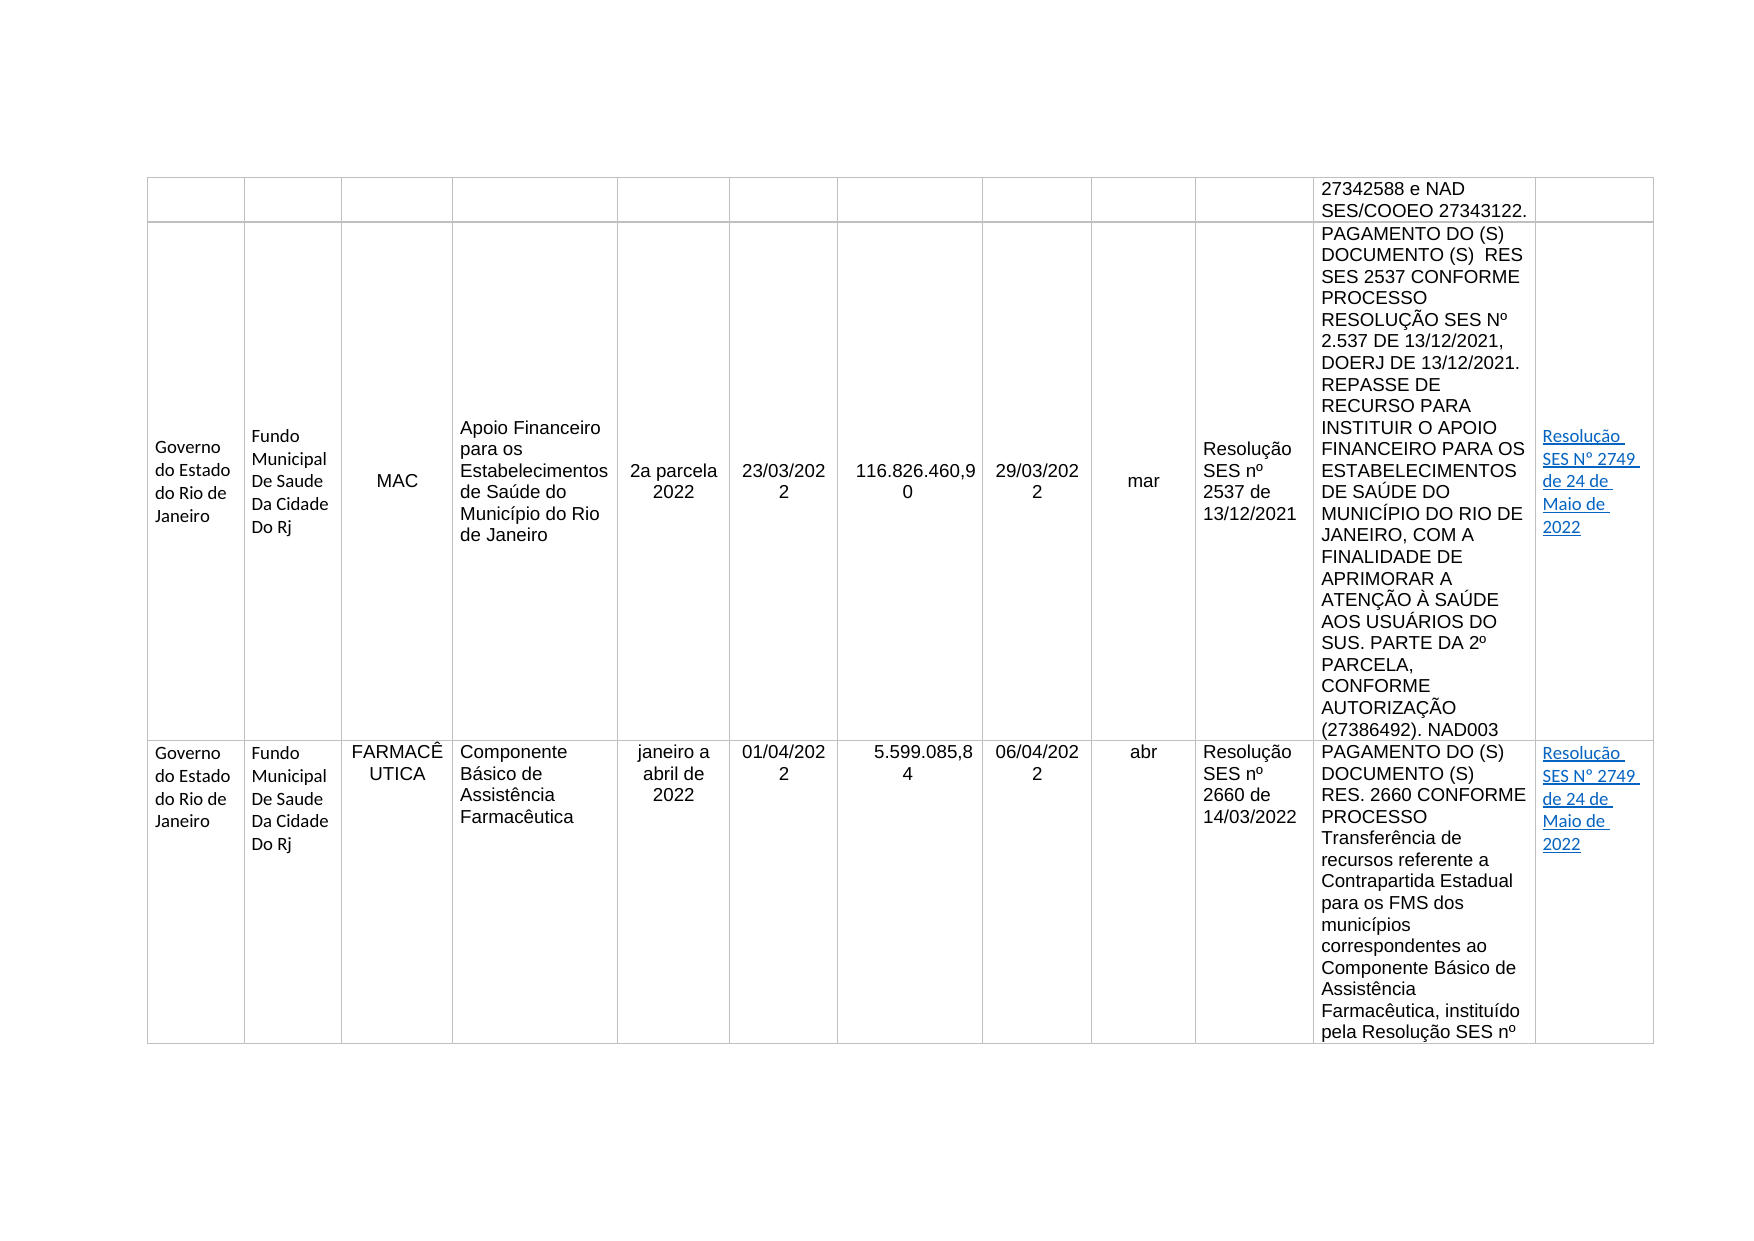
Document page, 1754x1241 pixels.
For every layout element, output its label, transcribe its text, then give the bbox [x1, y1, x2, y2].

table_cell [342, 178, 452, 221]
table_cell mar [1092, 223, 1195, 740]
table_cell PAGAMENTO DO (S) DOCUMENTO (S) RES. 2660 CONFORME PROCESSO Transferência de recursos referente a Contrapartida Estadual para os FMS dos municípios correspondentes ao Componente Básico de Assistência Farmacêutica, instituído pela Resolução SES nº [1314, 741, 1535, 1043]
table_cell janeiro a abril de 2022 [618, 741, 729, 1043]
table_cell 116.826.460,90 [838, 223, 982, 740]
table_cell 06/04/2022 [983, 741, 1091, 1043]
table_cell [148, 178, 244, 221]
table_cell Resolução SES nº 2660 de 14/03/2022 [1196, 741, 1313, 1043]
table_cell Componente Básico de Assistência Farmacêutica [453, 741, 617, 1043]
table_cell [245, 178, 341, 221]
table_cell PAGAMENTO DO (S) DOCUMENTO (S) RES SES 2537 CONFORME PROCESSO RESOLUÇÃO SES Nº 2.537 DE 13/12/2021, DOERJ DE 13/12/2021. REPASSE DE RECURSO PARA INSTITUIR O APOIO FINANCEIRO PARA OS ESTABELECIMENTOS DE SAÚDE DO MUNICÍPIO DO RIO DE JANEIRO, COM A FINALIDADE DE APRIMORAR A ATENÇÃO À SAÚDE AOS USUÁRIOS DO SUS. PARTE DA 2º PARCELA, CONFORME AUTORIZAÇÃO (27386492). NAD003 [1314, 223, 1535, 740]
table_cell MAC [342, 223, 452, 740]
table_cell Resolução SES Nº 2749 de 24 de Maio de 2022 [1536, 223, 1653, 740]
table_cell Fundo Municipal De Saude Da Cidade Do Rj [245, 223, 341, 740]
table_cell [730, 178, 837, 221]
table_cell [1092, 178, 1195, 221]
table_cell 27342588 e NAD SES/COOEO 27343122. [1314, 178, 1535, 221]
table_cell Governo do Estado do Rio de Janeiro [148, 223, 244, 740]
table_cell Fundo Municipal De Saude Da Cidade Do Rj [245, 741, 341, 1043]
table_cell 01/04/2022 [730, 741, 837, 1043]
table_cell [838, 178, 982, 221]
table_cell Resolução SES Nº 2749 de 24 de Maio de 2022 [1536, 741, 1653, 1043]
table_cell [983, 178, 1091, 221]
table_cell 5.599.085,84 [838, 741, 982, 1043]
table_cell [1196, 178, 1313, 221]
table_cell Governo do Estado do Rio de Janeiro [148, 741, 244, 1043]
table_cell FARMACÊUTICA [342, 741, 452, 1043]
table_cell Apoio Financeiro para os Estabelecimentos de Saúde do Município do Rio de Janeiro [453, 223, 617, 740]
table_cell 29/03/2022 [983, 223, 1091, 740]
table_cell [618, 178, 729, 221]
table_cell 23/03/2022 [730, 223, 837, 740]
table_cell [453, 178, 617, 221]
table_cell abr [1092, 741, 1195, 1043]
table_cell 2a parcela 2022 [618, 223, 729, 740]
table_cell Resolução SES nº 2537 de 13/12/2021 [1196, 223, 1313, 740]
table_cell [1536, 178, 1653, 221]
